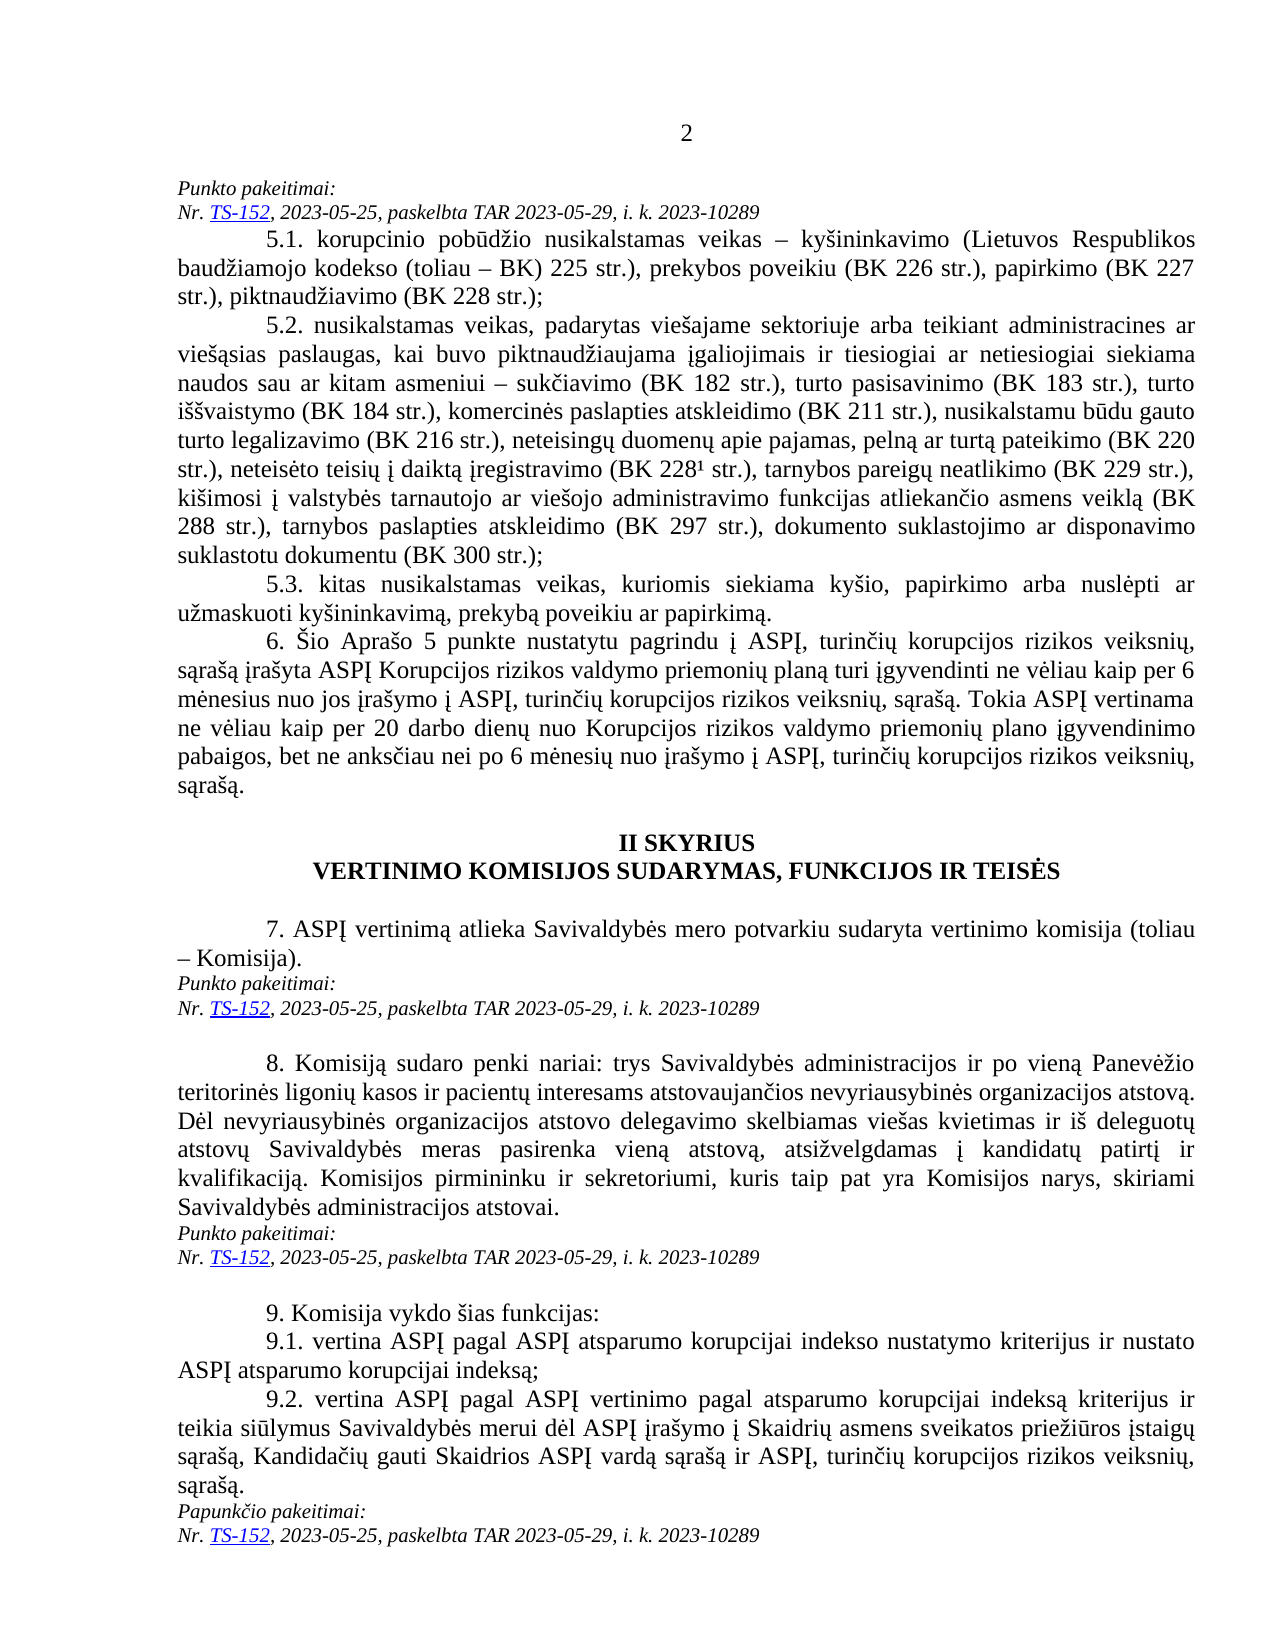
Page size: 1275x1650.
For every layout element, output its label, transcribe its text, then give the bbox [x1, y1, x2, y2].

text 7. ASPĮ vertinimą atlieka Savivaldybės mero potvarkiu sudaryta vertinimo komisija (toliau – Komisija). [177, 914, 1196, 971]
text 5.2. nusikalstamas veikas, padarytas viešajame sektoriuje arba teikiant administracines ar viešąsias paslaugas, kai buvo piktnaudžiaujama įgaliojimais ir tiesiogiai ar netiesiogiai siekiama naudos sau ar kitam asmeniui – sukčiavimo (BK 182 str.), turto pasisavinimo (BK 183 str.), turto iššvaistymo (BK 184 str.), komercinės paslapties atskleidimo (BK 211 str.), nusikalstamu būdu gauto turto legalizavimo (BK 216 str.), neteisingų duomenų apie pajamas, pelną ar turtą pateikimo (BK 220 str.), neteisėto teisių į daiktą įregistravimo (BK 228¹ str.), tarnybos pareigų neatlikimo (BK 229 str.), kišimosi į valstybės tarnautojo ar viešojo administravimo funkcijas atliekančio asmens veiklą (BK 288 str.), tarnybos paslapties atskleidimo (BK 297 str.), dokumento suklastojimo ar disponavimo suklastotu dokumentu (BK 300 str.); [177, 310, 1196, 569]
text Punkto pakeitimai: [177, 176, 1196, 200]
text Nr. TS-152, 2023-05-25, paskelbta TAR 2023-05-29, i. k. 2023-10289 [177, 995, 1196, 1019]
text Nr. TS-152, 2023-05-25, paskelbta TAR 2023-05-29, i. k. 2023-10289 [177, 1523, 1196, 1547]
text Punkto pakeitimai: [177, 1221, 1196, 1245]
text Papunkčio pakeitimai: [177, 1499, 1196, 1523]
text 6. Šio Aprašo 5 punkte nustatytu pagrindu į ASPĮ, turinčių korupcijos rizikos veiksnių, sąrašą įrašyta ASPĮ Korupcijos rizikos valdymo priemonių planą turi įgyvendinti ne vėliau kaip per 6 mėnesius nuo jos įrašymo į ASPĮ, turinčių korupcijos rizikos veiksnių, sąrašą. Tokia ASPĮ vertinama ne vėliau kaip per 20 darbo dienų nuo Korupcijos rizikos valdymo priemonių plano įgyvendinimo pabaigos, bet ne anksčiau nei po 6 mėnesių nuo įrašymo į ASPĮ, turinčių korupcijos rizikos veiksnių, sąrašą. [177, 626, 1196, 799]
text 5.1. korupcinio pobūdžio nusikalstamas veikas – kyšininkavimo (Lietuvos Respublikos baudžiamojo kodekso (toliau – BK) 225 str.), prekybos poveikiu (BK 226 str.), papirkimo (BK 227 str.), piktnaudžiavimo (BK 228 str.); [177, 224, 1196, 310]
text 8. Komisiją sudaro penki nariai: trys Savivaldybės administracijos ir po vieną Panevėžio teritorinės ligonių kasos ir pacientų interesams atstovaujančios nevyriausybinės organizacijos atstovą. Dėl nevyriausybinės organizacijos atstovo delegavimo skelbiamas viešas kvietimas ir iš deleguotų atstovų Savivaldybės meras pasirenka vieną atstovą, atsižvelgdamas į kandidatų patirtį ir kvalifikaciją. Komisijos pirmininku ir sekretoriumi, kuris taip pat yra Komisijos narys, skiriami Savivaldybės administracijos atstovai. [177, 1048, 1196, 1221]
text Punkto pakeitimai: [177, 971, 1196, 995]
text VERTINIMO KOMISIJOS SUDARYMAS, FUNKCIJOS IR TEISĖS [177, 856, 1196, 885]
text Nr. TS-152, 2023-05-25, paskelbta TAR 2023-05-29, i. k. 2023-10289 [177, 1245, 1196, 1269]
text 5.3. kitas nusikalstamas veikas, kuriomis siekiama kyšio, papirkimo arba nuslėpti ar užmaskuoti kyšininkavimą, prekybą poveikiu ar papirkimą. [177, 569, 1196, 626]
text 9.1. vertina ASPĮ pagal ASPĮ atsparumo korupcijai indekso nustatymo kriterijus ir nustato ASPĮ atsparumo korupcijai indeksą; [177, 1326, 1196, 1384]
text 9.2. vertina ASPĮ pagal ASPĮ vertinimo pagal atsparumo korupcijai indeksą kriterijus ir teikia siūlymus Savivaldybės merui dėl ASPĮ įrašymo į Skaidrių asmens sveikatos priežiūros įstaigų sąrašą, Kandidačių gauti Skaidrios ASPĮ vardą sąrašą ir ASPĮ, turinčių korupcijos rizikos veiksnių, sąrašą. [177, 1384, 1196, 1499]
text 9. Komisija vykdo šias funkcijas: [177, 1298, 1196, 1326]
text II SKYRIUS [177, 828, 1196, 856]
text Nr. TS-152, 2023-05-25, paskelbta TAR 2023-05-29, i. k. 2023-10289 [177, 200, 1196, 224]
